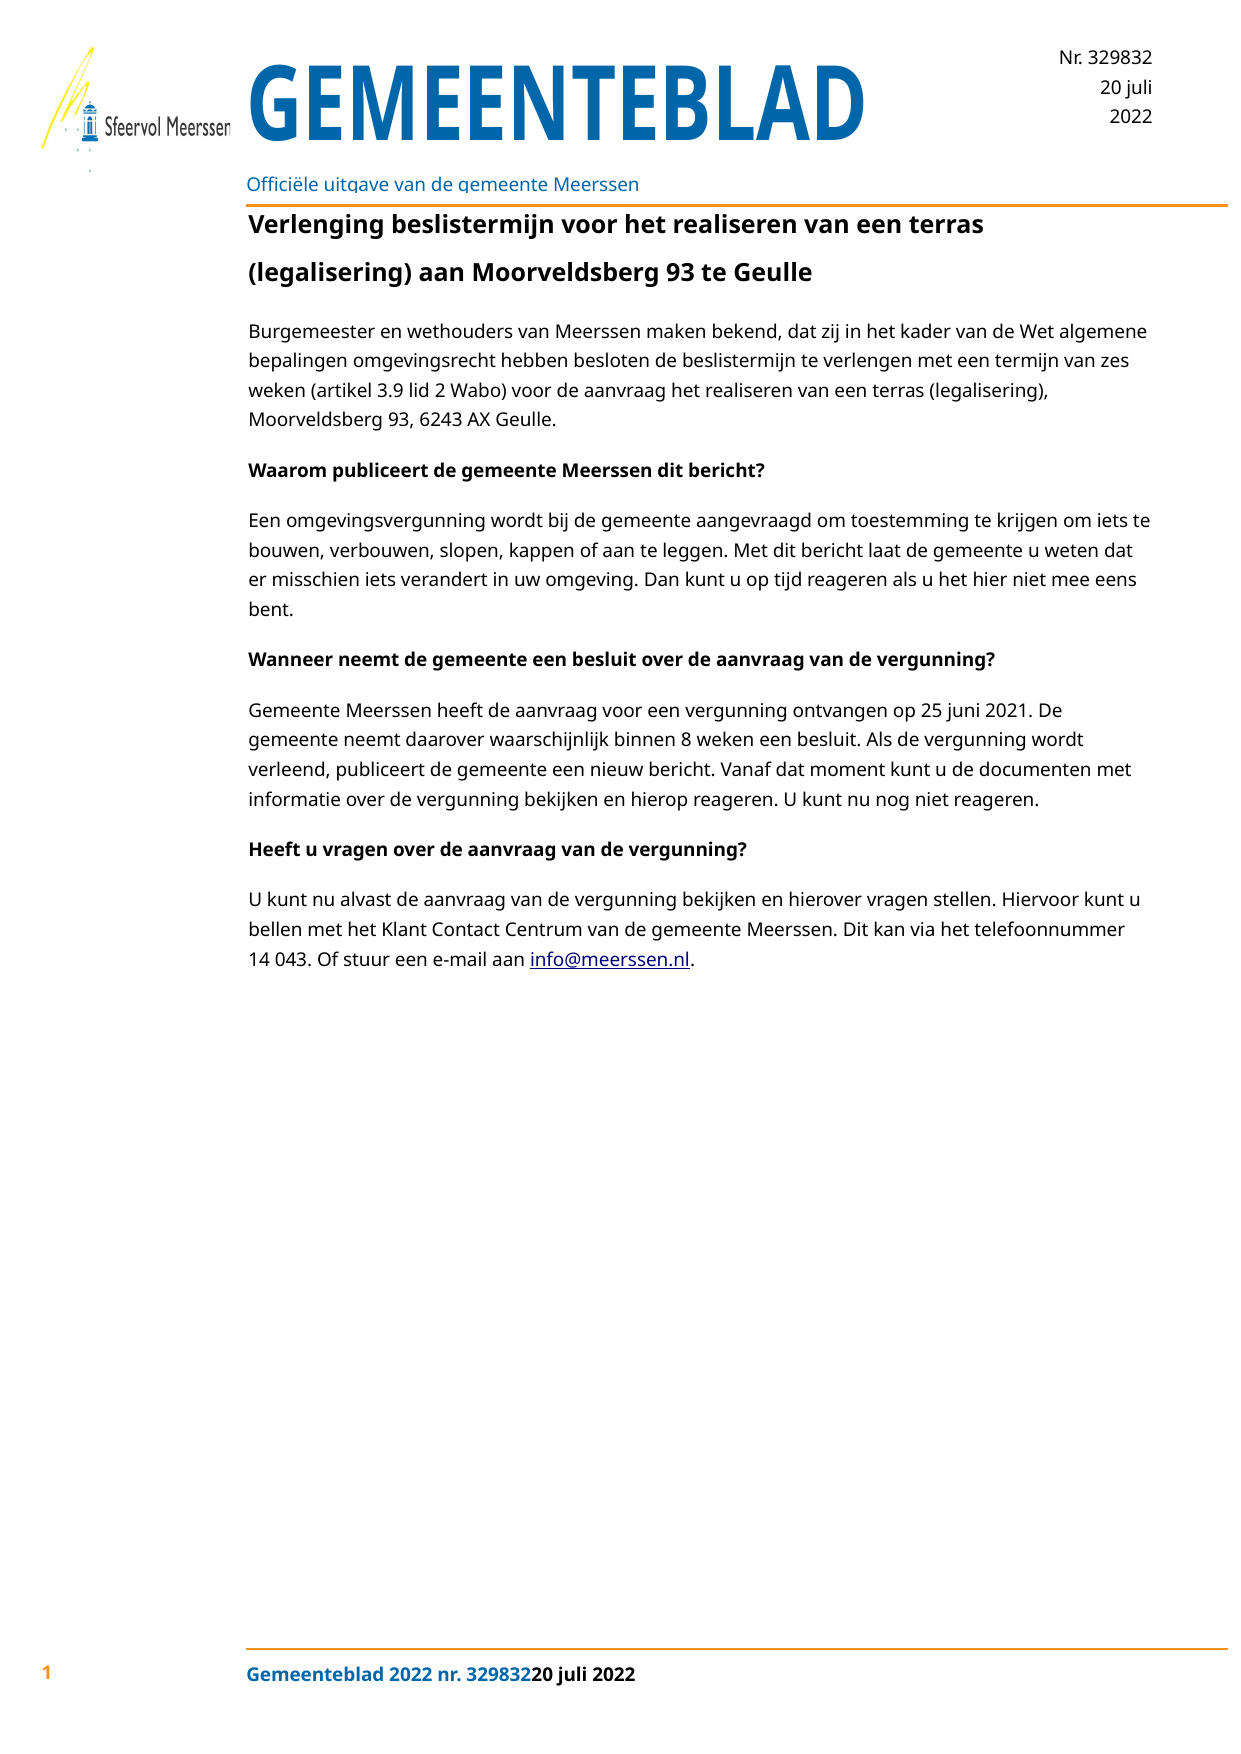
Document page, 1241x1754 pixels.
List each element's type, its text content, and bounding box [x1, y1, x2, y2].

text Heeft u vragen over de aanvraag van de vergunning? [248, 836, 1152, 862]
text Wanneer neemt de gemeente een besluit over de aanvraag van de vergunning? [248, 647, 1152, 672]
text U kunt nu alvast de aanvraag van de vergunning bekijken en hierover vragen stellen. Hiervoor kunt u bellen met het Klant Contact Centrum van de gemeente Meerssen. Dit kan via het telefoonnummer 14 043. Of stuur een e-mail aan info@meerssen.nl. [248, 887, 1152, 972]
text Verlenging beslistermijn voor het realiseren van een terras (legalisering) aan Moorveldsberg 93 te Geulle [248, 207, 1152, 288]
text Gemeente Meerssen heeft de aanvraag voor een vergunning ontvangen op 25 juni 2021. De gemeente neemt daarover waarschijnlijk binnen 8 weken een besluit. Als de vergunning wordt verleend, publiceert de gemeente een nieuw bericht. Vanaf dat moment kunt u de documenten met informatie over de vergunning bekijken en hierop reageren. U kunt nu nog niet reageren. [248, 697, 1152, 812]
text Een omgevingsvergunning wordt bij de gemeente aangevraagd om toestemming te krijgen om iets te bouwen, verbouwen, slopen, kappen of aan te leggen. Met dit bericht laat de gemeente u weten dat er misschien iets verandert in uw omgeving. Dan kunt u op tijd reageren als u het hier niet mee eens bent. [248, 507, 1152, 622]
picture [41, 47, 231, 172]
text Waarom publiceert de gemeente Meerssen dit bericht? [248, 457, 1152, 483]
text Burgemeester en wethouders van Meerssen maken bekend, dat zij in het kader van de Wet algemene bepalingen omgevingsrecht hebben besloten de beslistermijn te verlengen met een termijn van zes weken (artikel 3.9 lid 2 Wabo) voor de aanvraag het realiseren van een terras (legalisering), Moorveldsberg 93, 6243 AX Geulle. [248, 318, 1152, 432]
